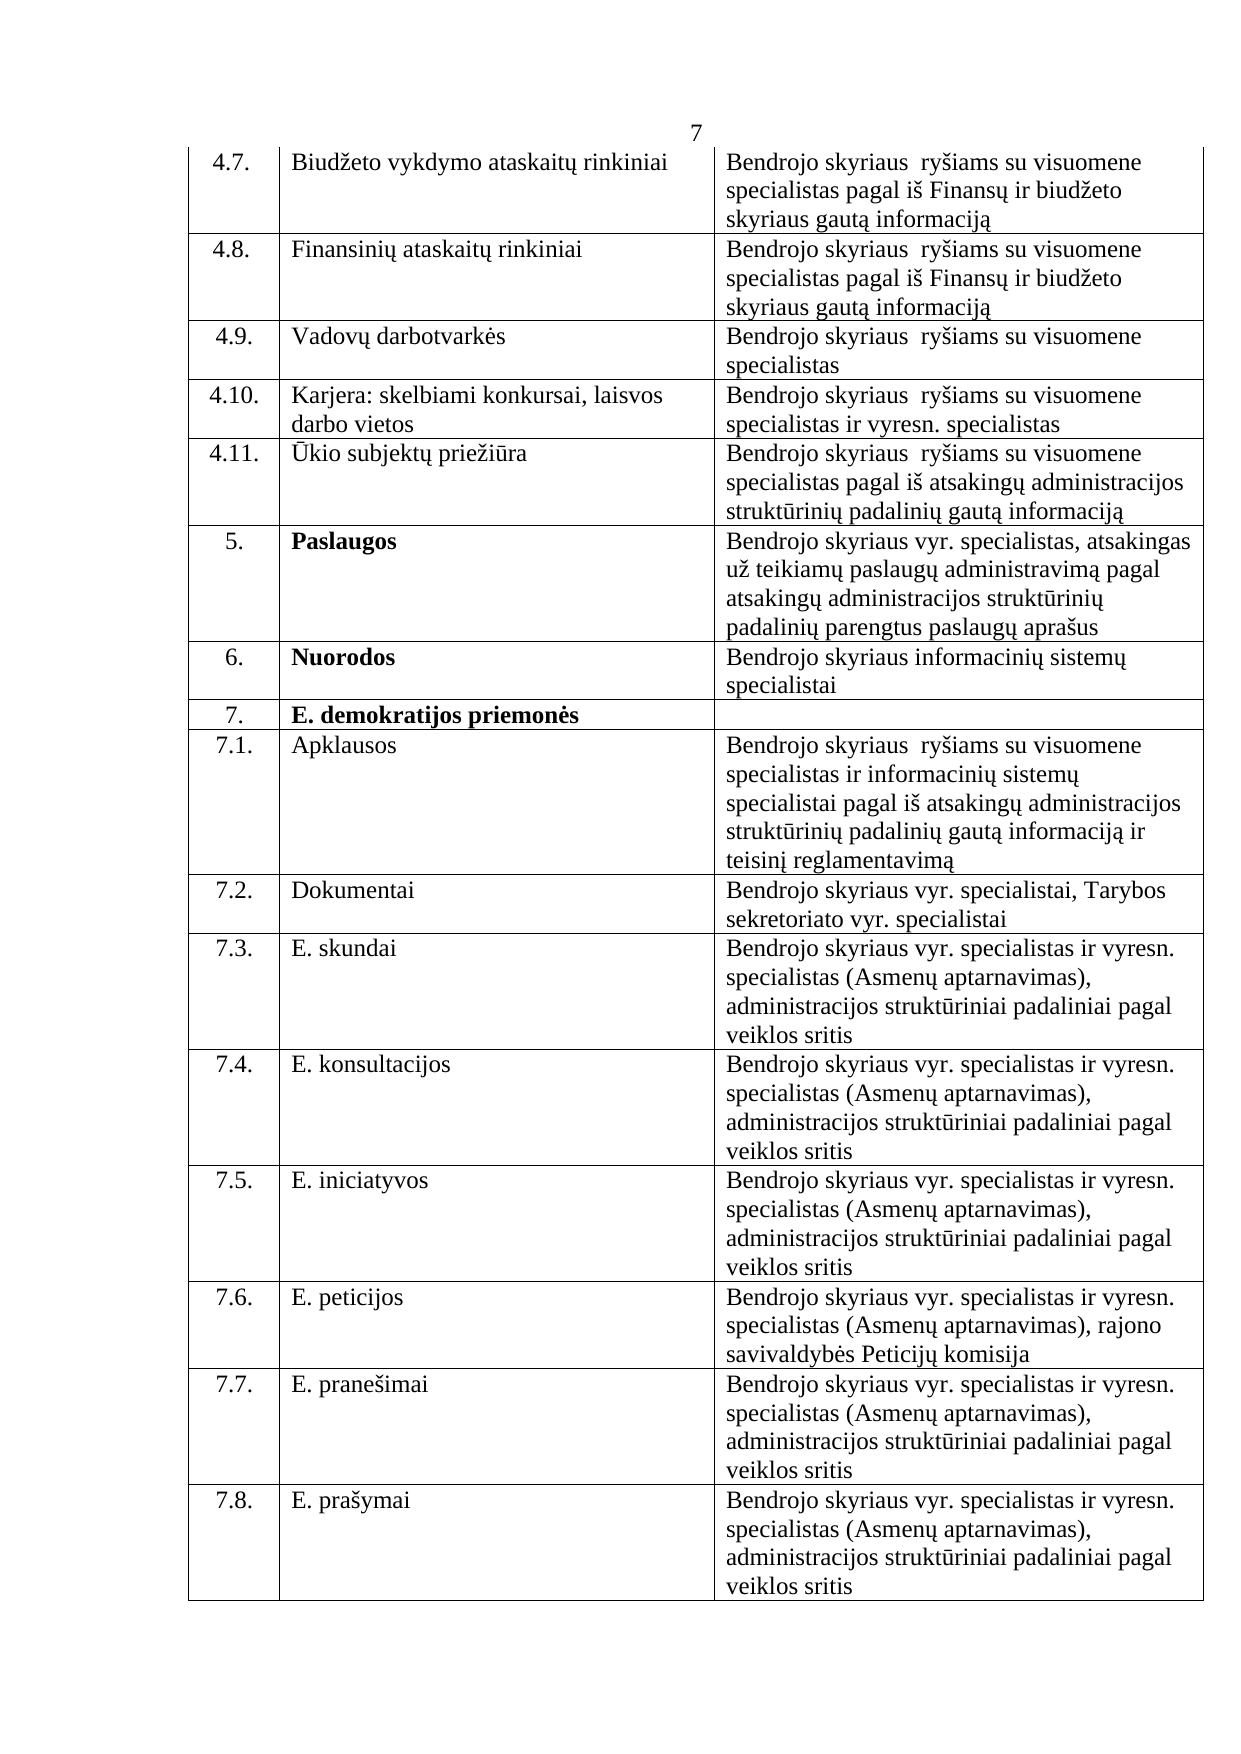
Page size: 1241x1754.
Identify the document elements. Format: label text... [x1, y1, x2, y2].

table_cell 7.4. [189, 1050, 279, 1164]
table_cell Bendrojo skyriaus vyr. specialistas ir vyresn. specialistas (Asmenų aptarnavimas), administracijos struktūriniai padaliniai pagal veiklos sritis [715, 1485, 1203, 1600]
table_cell 7.6. [189, 1282, 279, 1368]
table_cell 7.7. [189, 1369, 279, 1484]
table_cell 4.7. [189, 147, 279, 233]
table_cell E. skundai [280, 934, 714, 1048]
table_cell 4.10. [189, 380, 279, 437]
table_cell Bendrojo skyriaus vyr. specialistas, atsakingas už teikiamų paslaugų administravimą pagal atsakingų administracijos struktūrinių padalinių parengtus paslaugų aprašus [715, 526, 1203, 641]
table_cell E. konsultacijos [280, 1050, 714, 1164]
table_cell Bendrojo skyriaus vyr. specialistas ir vyresn. specialistas (Asmenų aptarnavimas), administracijos struktūriniai padaliniai pagal veiklos sritis [715, 1050, 1203, 1164]
table_cell 6. [189, 642, 279, 699]
table_cell Nuorodos [280, 642, 714, 699]
table_cell 5. [189, 526, 279, 641]
table_cell Bendrojo skyriaus ryšiams su visuomene specialistas [715, 321, 1203, 379]
table_cell Bendrojo skyriaus ryšiams su visuomene specialistas pagal iš Finansų ir biudžeto skyriaus gautą informaciją [715, 147, 1203, 233]
table_cell 7. [189, 700, 279, 729]
table_cell Bendrojo skyriaus informacinių sistemų specialistai [715, 642, 1203, 699]
table_cell Finansinių ataskaitų rinkiniai [280, 234, 714, 320]
table_cell Vadovų darbotvarkės [280, 321, 714, 379]
table_cell Karjera: skelbiami konkursai, laisvos darbo vietos [280, 380, 714, 437]
table_cell 7 [189, 118, 1204, 147]
table_cell Bendrojo skyriaus vyr. specialistas ir vyresn. specialistas (Asmenų aptarnavimas), administracijos struktūriniai padaliniai pagal veiklos sritis [715, 1166, 1203, 1281]
table_cell Bendrojo skyriaus ryšiams su visuomene specialistas pagal iš Finansų ir biudžeto skyriaus gautą informaciją [715, 234, 1203, 320]
table_cell E. prašymai [280, 1485, 714, 1600]
table_cell E. demokratijos priemonės [280, 700, 714, 729]
table_cell Apklausos [280, 730, 714, 874]
table_cell 7.3. [189, 934, 279, 1048]
table_cell E. pranešimai [280, 1369, 714, 1484]
table_cell 7.8. [189, 1485, 279, 1600]
table_cell 7.5. [189, 1166, 279, 1281]
table_cell 4.11. [189, 439, 279, 525]
table_cell Bendrojo skyriaus vyr. specialistas ir vyresn. specialistas (Asmenų aptarnavimas), administracijos struktūriniai padaliniai pagal veiklos sritis [715, 934, 1203, 1048]
table_cell Bendrojo skyriaus ryšiams su visuomene specialistas ir vyresn. specialistas [715, 380, 1203, 437]
table_cell Bendrojo skyriaus vyr. specialistai, Tarybos sekretoriato vyr. specialistai [715, 875, 1203, 932]
table_cell E. iniciatyvos [280, 1166, 714, 1281]
table_cell Bendrojo skyriaus ryšiams su visuomene specialistas pagal iš atsakingų administracijos struktūrinių padalinių gautą informaciją [715, 439, 1203, 525]
table_cell Dokumentai [280, 875, 714, 932]
table_cell Bendrojo skyriaus vyr. specialistas ir vyresn. specialistas (Asmenų aptarnavimas), rajono savivaldybės Peticijų komisija [715, 1282, 1203, 1368]
table_cell Ūkio subjektų priežiūra [280, 439, 714, 525]
table_cell [715, 700, 1203, 729]
table_cell Bendrojo skyriaus vyr. specialistas ir vyresn. specialistas (Asmenų aptarnavimas), administracijos struktūriniai padaliniai pagal veiklos sritis [715, 1369, 1203, 1484]
table_cell Paslaugos [280, 526, 714, 641]
table_cell Bendrojo skyriaus ryšiams su visuomene specialistas ir informacinių sistemų specialistai pagal iš atsakingų administracijos struktūrinių padalinių gautą informaciją ir teisinį reglamentavimą [715, 730, 1203, 874]
table_cell 4.9. [189, 321, 279, 379]
table_cell 4.8. [189, 234, 279, 320]
table_cell 7.2. [189, 875, 279, 932]
table_cell 7.1. [189, 730, 279, 874]
table_cell E. peticijos [280, 1282, 714, 1368]
table_cell Biudžeto vykdymo ataskaitų rinkiniai [280, 147, 714, 233]
